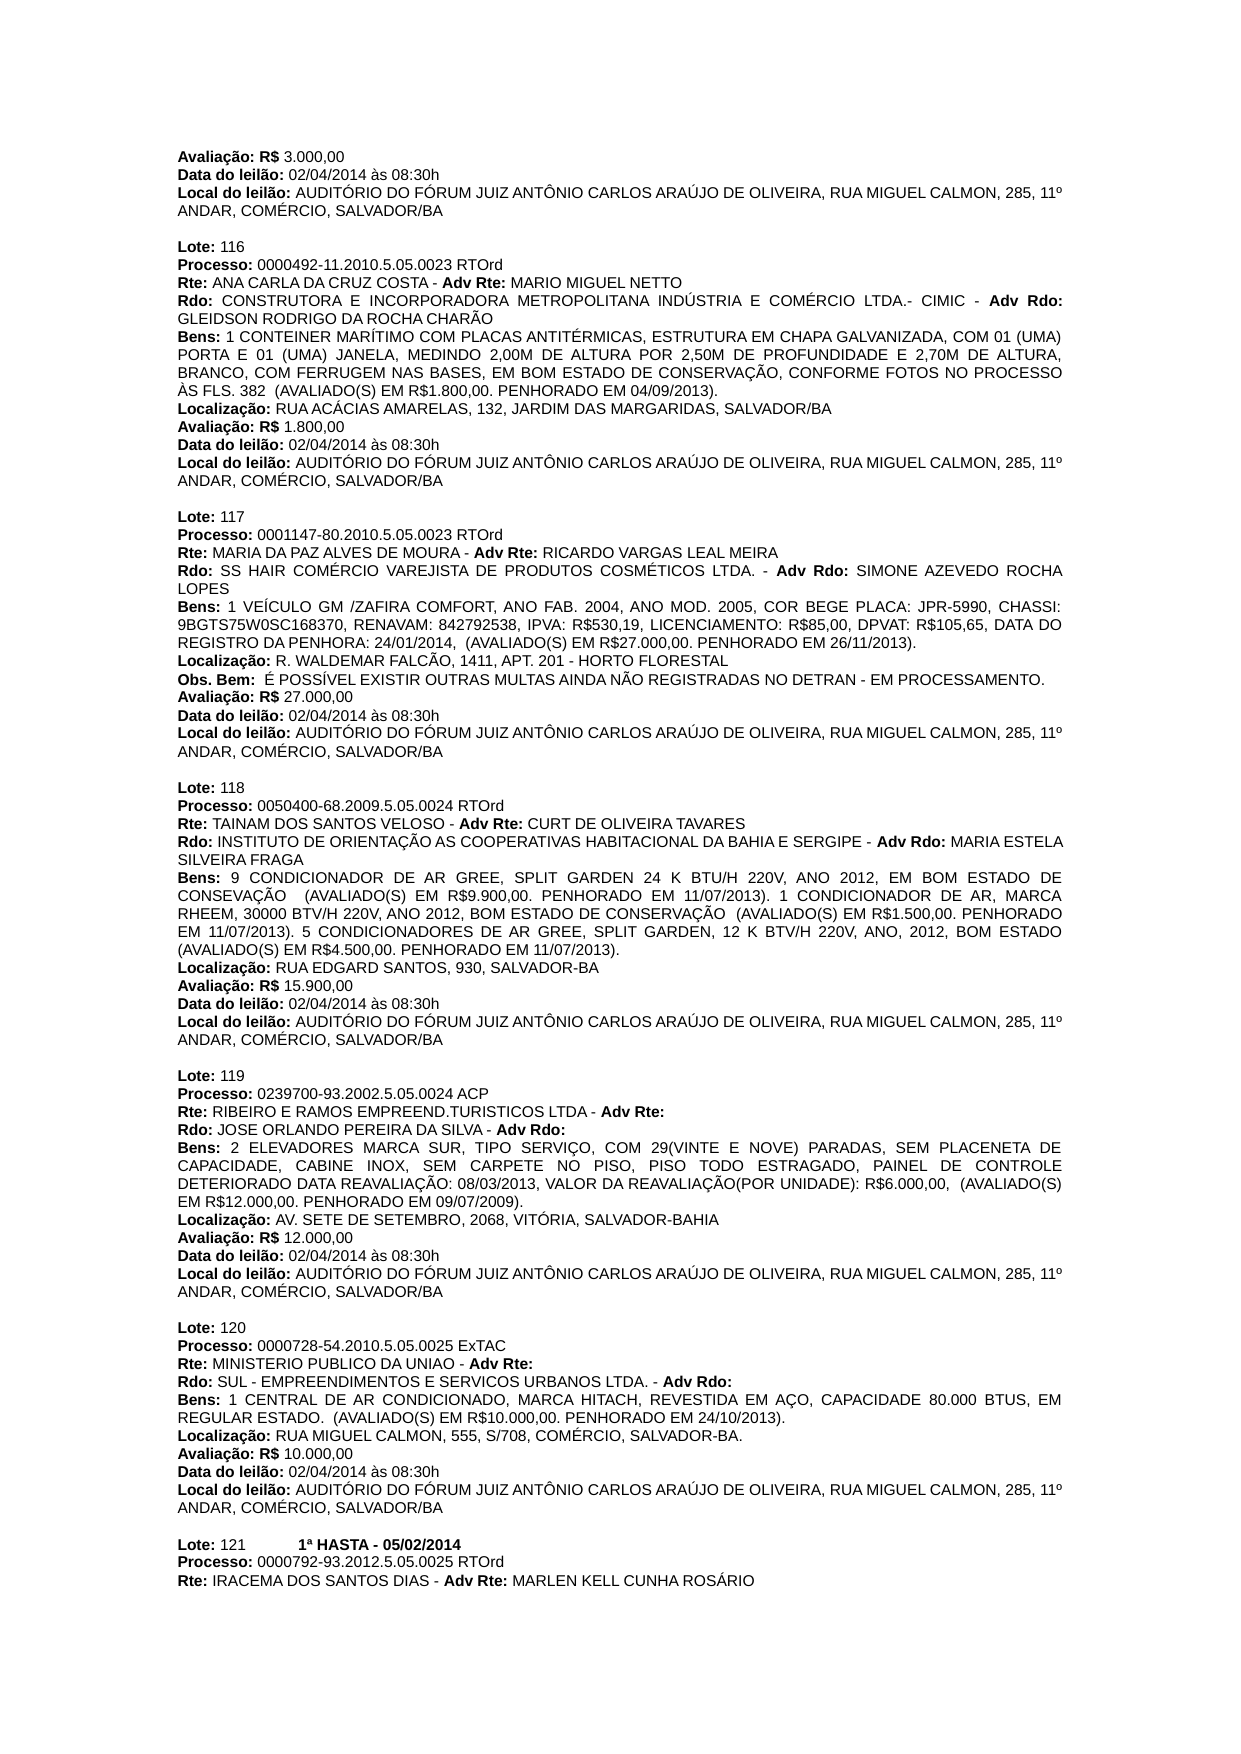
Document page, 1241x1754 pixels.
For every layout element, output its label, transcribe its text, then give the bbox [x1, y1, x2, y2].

text Rte: MARIA DA PAZ ALVES DE MOURA - Adv Rte: RICARDO VARGAS LEAL MEIRA [177, 544, 1063, 562]
text Avaliação: R$ 27.000,00 [177, 688, 1063, 706]
text Rdo: CONSTRUTORA E INCORPORADORA METROPOLITANA INDÚSTRIA E COMÉRCIO LTDA.- CIMIC - Adv Rdo: GLEIDSON RODRIGO DA ROCHA CHARÃO [177, 292, 1063, 328]
text Bens: 2 ELEVADORES MARCA SUR, TIPO SERVIÇO, COM 29(VINTE E NOVE) PARADAS, SEM PLACENETA DE CAPACIDADE, CABINE INOX, SEM CARPETE NO PISO, PISO TODO ESTRAGADO, PAINEL DE CONTROLE DETERIORADO DATA REAVALIAÇÃO: 08/03/2013, VALOR DA REAVALIAÇÃO(POR UNIDADE): R$6.000,00, (AVALIADO(S) EM R$12.000,00. PENHORADO EM 09/07/2009). [177, 1139, 1063, 1211]
text Data do leilão: 02/04/2014 às 08:30h [177, 1463, 1063, 1481]
text Localização: RUA EDGARD SANTOS, 930, SALVADOR-BA [177, 958, 1063, 977]
text Lote: 117 [177, 508, 1063, 526]
text Avaliação: R$ 12.000,00 [177, 1229, 1063, 1247]
text Processo: 0000492-11.2010.5.05.0023 RTOrd [177, 256, 1063, 274]
text Rte: TAINAM DOS SANTOS VELOSO - Adv Rte: CURT DE OLIVEIRA TAVARES [177, 814, 1063, 832]
text Processo: 0000792-93.2012.5.05.0025 RTOrd [177, 1553, 1063, 1571]
text Data do leilão: 02/04/2014 às 08:30h [177, 706, 1063, 724]
text Lote: 118 [177, 778, 1063, 796]
text Local do leilão: AUDITÓRIO DO FÓRUM JUIZ ANTÔNIO CARLOS ARAÚJO DE OLIVEIRA, RUA MIGUEL CALMON, 285, 11º ANDAR, COMÉRCIO, SALVADOR/BA [177, 184, 1063, 220]
text Data do leilão: 02/04/2014 às 08:30h [177, 994, 1063, 1013]
text Lote: 116 [177, 238, 1063, 256]
text Lote: 121 1ª HASTA - 05/02/2014 [177, 1535, 1063, 1553]
text Rdo: JOSE ORLANDO PEREIRA DA SILVA - Adv Rdo: [177, 1121, 1063, 1139]
text Processo: 0239700-93.2002.5.05.0024 ACP [177, 1085, 1063, 1103]
text Rte: ANA CARLA DA CRUZ COSTA - Adv Rte: MARIO MIGUEL NETTO [177, 274, 1063, 292]
text Processo: 0001147-80.2010.5.05.0023 RTOrd [177, 526, 1063, 544]
text Rte: MINISTERIO PUBLICO DA UNIAO - Adv Rte: [177, 1355, 1063, 1373]
text Localização: RUA MIGUEL CALMON, 555, S/708, COMÉRCIO, SALVADOR-BA. [177, 1427, 1063, 1445]
text Data do leilão: 02/04/2014 às 08:30h [177, 1247, 1063, 1265]
text Avaliação: R$ 1.800,00 [177, 418, 1063, 436]
text Lote: 119 [177, 1067, 1063, 1085]
text Bens: 1 VEÍCULO GM /ZAFIRA COMFORT, ANO FAB. 2004, ANO MOD. 2005, COR BEGE PLACA: JPR-5990, CHASSI: 9BGTS75W0SC168370, RENAVAM: 842792538, IPVA: R$530,19, LICENCIAMENTO: R$85,00, DPVAT: R$105,65, DATA DO REGISTRO DA PENHORA: 24/01/2014, (AVALIADO(S) EM R$27.000,00. PENHORADO EM 26/11/2013). [177, 598, 1063, 652]
text Processo: 0000728-54.2010.5.05.0025 ExTAC [177, 1337, 1063, 1355]
text Avaliação: R$ 3.000,00 [177, 148, 1063, 166]
text Local do leilão: AUDITÓRIO DO FÓRUM JUIZ ANTÔNIO CARLOS ARAÚJO DE OLIVEIRA, RUA MIGUEL CALMON, 285, 11º ANDAR, COMÉRCIO, SALVADOR/BA [177, 1013, 1063, 1049]
text Local do leilão: AUDITÓRIO DO FÓRUM JUIZ ANTÔNIO CARLOS ARAÚJO DE OLIVEIRA, RUA MIGUEL CALMON, 285, 11º ANDAR, COMÉRCIO, SALVADOR/BA [177, 1265, 1063, 1301]
text Local do leilão: AUDITÓRIO DO FÓRUM JUIZ ANTÔNIO CARLOS ARAÚJO DE OLIVEIRA, RUA MIGUEL CALMON, 285, 11º ANDAR, COMÉRCIO, SALVADOR/BA [177, 1481, 1063, 1517]
text Bens: 1 CONTEINER MARÍTIMO COM PLACAS ANTITÉRMICAS, ESTRUTURA EM CHAPA GALVANIZADA, COM 01 (UMA) PORTA E 01 (UMA) JANELA, MEDINDO 2,00M DE ALTURA POR 2,50M DE PROFUNDIDADE E 2,70M DE ALTURA, BRANCO, COM FERRUGEM NAS BASES, EM BOM ESTADO DE CONSERVAÇÃO, CONFORME FOTOS NO PROCESSO ÀS FLS. 382 (AVALIADO(S) EM R$1.800,00. PENHORADO EM 04/09/2013). [177, 328, 1063, 400]
text Rdo: SUL - EMPREENDIMENTOS E SERVICOS URBANOS LTDA. - Adv Rdo: [177, 1373, 1063, 1391]
text Localização: AV. SETE DE SETEMBRO, 2068, VITÓRIA, SALVADOR-BAHIA [177, 1211, 1063, 1229]
text Data do leilão: 02/04/2014 às 08:30h [177, 166, 1063, 184]
text Localização: R. WALDEMAR FALCÃO, 1411, APT. 201 - HORTO FLORESTAL [177, 652, 1063, 670]
text Obs. Bem: É POSSÍVEL EXISTIR OUTRAS MULTAS AINDA NÃO REGISTRADAS NO DETRAN - EM PROCESSAMENTO. [177, 670, 1063, 688]
text Rte: RIBEIRO E RAMOS EMPREEND.TURISTICOS LTDA - Adv Rte: [177, 1103, 1063, 1121]
text Local do leilão: AUDITÓRIO DO FÓRUM JUIZ ANTÔNIO CARLOS ARAÚJO DE OLIVEIRA, RUA MIGUEL CALMON, 285, 11º ANDAR, COMÉRCIO, SALVADOR/BA [177, 454, 1063, 490]
text Rte: IRACEMA DOS SANTOS DIAS - Adv Rte: MARLEN KELL CUNHA ROSÁRIO [177, 1571, 1063, 1589]
text Local do leilão: AUDITÓRIO DO FÓRUM JUIZ ANTÔNIO CARLOS ARAÚJO DE OLIVEIRA, RUA MIGUEL CALMON, 285, 11º ANDAR, COMÉRCIO, SALVADOR/BA [177, 724, 1063, 760]
text Processo: 0050400-68.2009.5.05.0024 RTOrd [177, 796, 1063, 814]
text Avaliação: R$ 15.900,00 [177, 977, 1063, 994]
text Bens: 1 CENTRAL DE AR CONDICIONADO, MARCA HITACH, REVESTIDA EM AÇO, CAPACIDADE 80.000 BTUS, EM REGULAR ESTADO. (AVALIADO(S) EM R$10.000,00. PENHORADO EM 24/10/2013). [177, 1391, 1063, 1427]
text Lote: 120 [177, 1319, 1063, 1337]
text Bens: 9 CONDICIONADOR DE AR GREE, SPLIT GARDEN 24 K BTU/H 220V, ANO 2012, EM BOM ESTADO DE CONSEVAÇÃO (AVALIADO(S) EM R$9.900,00. PENHORADO EM 11/07/2013). 1 CONDICIONADOR DE AR, MARCA RHEEM, 30000 BTV/H 220V, ANO 2012, BOM ESTADO DE CONSERVAÇÃO (AVALIADO(S) EM R$1.500,00. PENHORADO EM 11/07/2013). 5 CONDICIONADORES DE AR GREE, SPLIT GARDEN, 12 K BTV/H 220V, ANO, 2012, BOM ESTADO (AVALIADO(S) EM R$4.500,00. PENHORADO EM 11/07/2013). [177, 868, 1063, 958]
text Rdo: SS HAIR COMÉRCIO VAREJISTA DE PRODUTOS COSMÉTICOS LTDA. - Adv Rdo: SIMONE AZEVEDO ROCHA LOPES [177, 562, 1063, 598]
text Localização: RUA ACÁCIAS AMARELAS, 132, JARDIM DAS MARGARIDAS, SALVADOR/BA [177, 400, 1063, 418]
text Avaliação: R$ 10.000,00 [177, 1445, 1063, 1463]
text Data do leilão: 02/04/2014 às 08:30h [177, 436, 1063, 454]
text Rdo: INSTITUTO DE ORIENTAÇÃO AS COOPERATIVAS HABITACIONAL DA BAHIA E SERGIPE - Adv Rdo: MARIA ESTELA SILVEIRA FRAGA [177, 832, 1063, 868]
